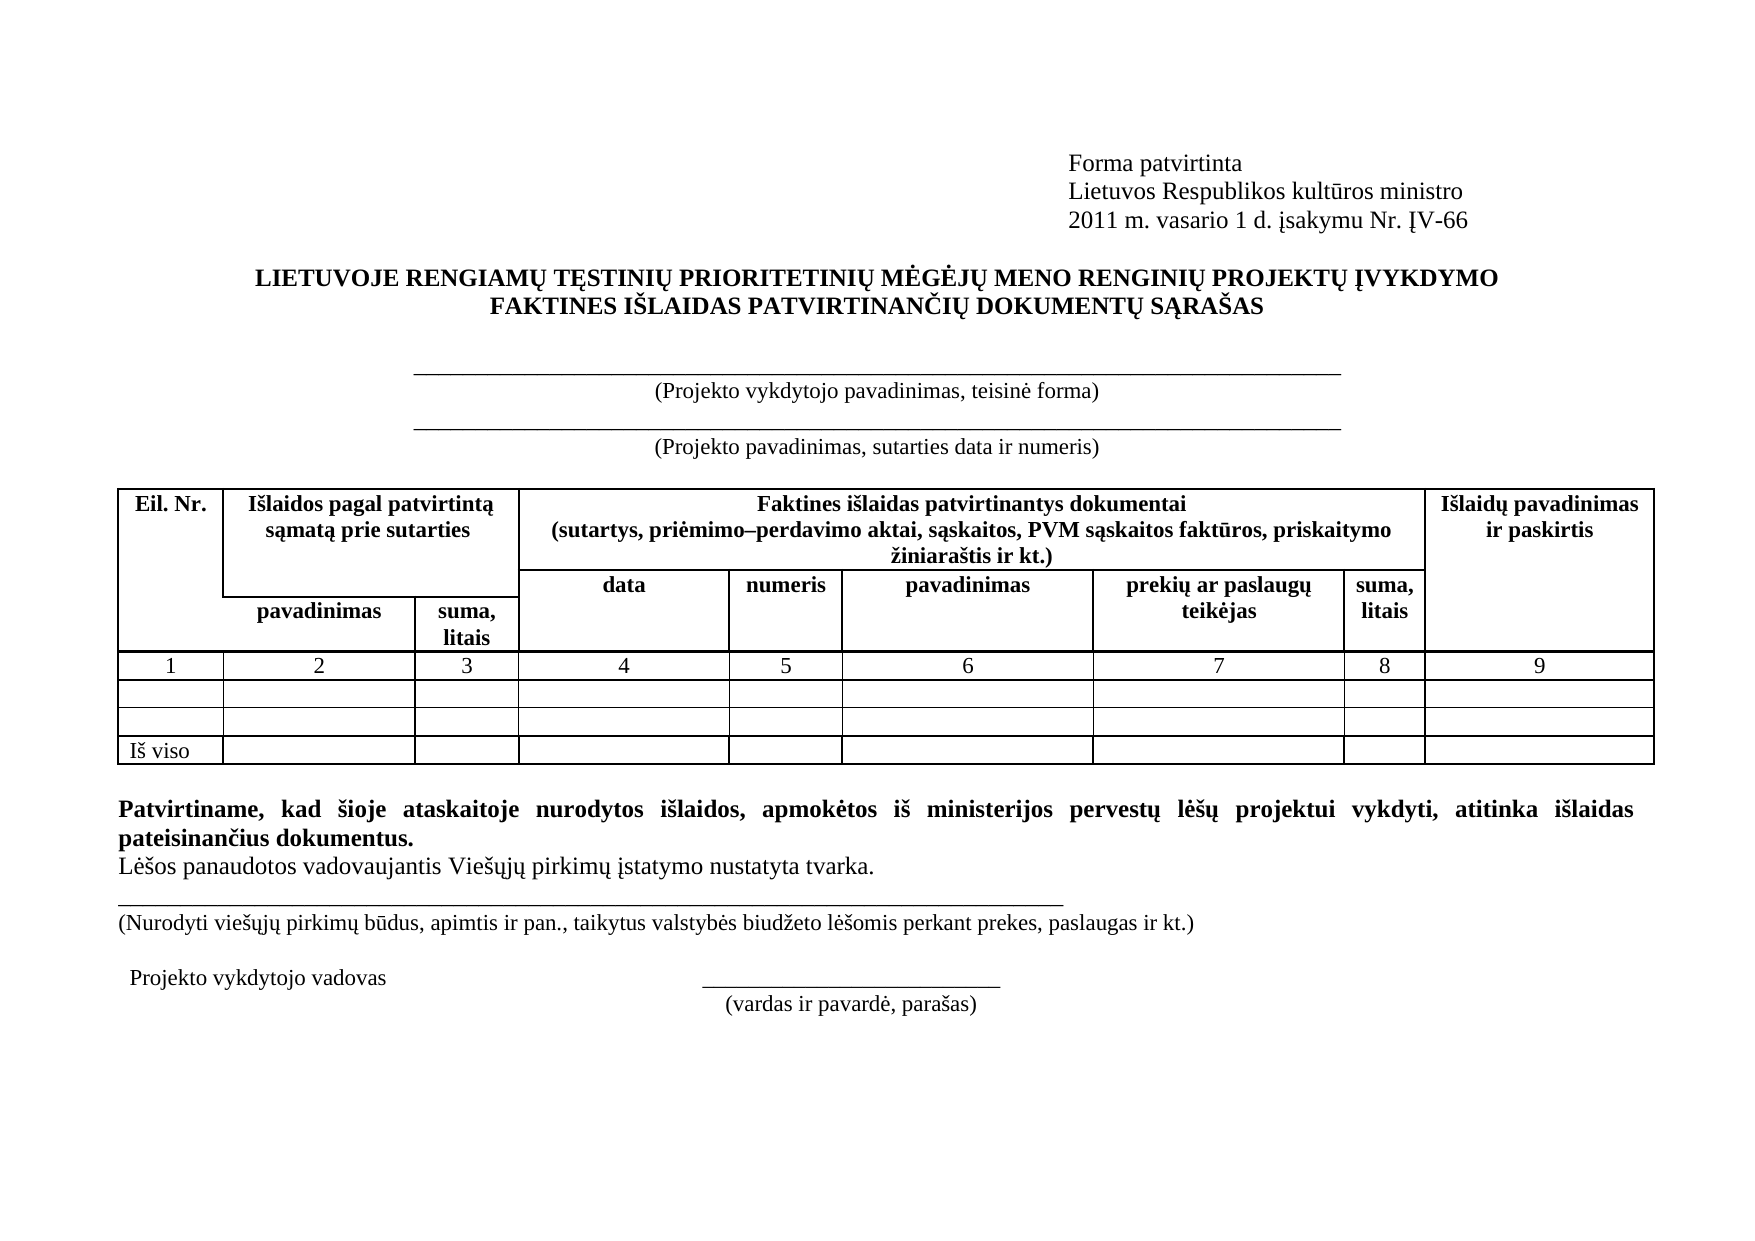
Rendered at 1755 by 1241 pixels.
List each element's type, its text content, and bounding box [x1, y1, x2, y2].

table_cell [1426, 737, 1653, 763]
text _ [118, 404, 1636, 433]
table_cell [1426, 681, 1653, 707]
text Patvirtiname, kad šioje ataskaitoje nurodytos išlaidos, apmokėtos iš ministerijos pervestų lėšų projektui vykdyti, atitinka išlaidas pateisinančius dokumentus. [118, 794, 1636, 851]
text Forma patvirtinta [1068, 148, 1636, 176]
table_cell 6 [843, 653, 1093, 679]
text FAKTINES IŠLAIDAS PATVIRTINANČIŲ DOKUMENTŲ SĄRAŠAS [118, 291, 1636, 320]
table_header __________________________ (vardas ir pavardė, parašas) [639, 964, 1063, 1017]
table_cell [416, 708, 518, 734]
table_header Projekto vykdytojo vadovas [118, 964, 639, 1017]
table_cell pavadinimas [223, 598, 414, 650]
table_cell [1094, 708, 1344, 734]
table_cell [224, 737, 414, 763]
table_cell [519, 681, 729, 707]
table_cell [1094, 681, 1344, 707]
text 2011 m. vasario 1 d. įsakymu Nr. ĮV-66 [1068, 205, 1636, 234]
table_cell pavadinimas [843, 571, 1092, 650]
table_header Eil. Nr. [119, 490, 223, 650]
table_cell [1094, 737, 1343, 763]
table_cell 9 [1426, 653, 1653, 679]
table_header Faktines išlaidas patvirtinantys dokumentai (sutartys, priėmimo–perdavimo aktai, sąskaitos, PVM sąskaitos faktūros, priskaitymo žiniaraštis ir kt.) [520, 490, 1424, 569]
table_cell [416, 681, 518, 707]
table_header Išlaidos pagal patvirtintą sąmatą prie sutarties [224, 490, 518, 596]
table_cell [730, 737, 841, 763]
table_cell [119, 681, 223, 707]
table_cell [519, 708, 729, 734]
table_cell Iš viso [119, 737, 222, 763]
text (Nurodyti viešųjų pirkimų būdus, apimtis ir pan., taikytus valstybės biudžeto lėšomis perkant prekes, paslaugas ir kt.) [118, 909, 1636, 935]
table_cell [119, 708, 223, 734]
table_cell suma, litais [1345, 571, 1424, 650]
table_cell 1 [119, 653, 223, 679]
table_cell [1426, 708, 1653, 734]
table_cell 3 [416, 653, 518, 679]
text (Projekto pavadinimas, sutarties data ir numeris) [118, 433, 1636, 459]
table_cell suma, litais [416, 598, 518, 650]
text Lėšos panaudotos vadovaujantis Viešųjų pirkimų įstatymo nustatyta tvarka. [118, 851, 1636, 880]
table_cell 5 [730, 653, 842, 679]
table_cell [1345, 708, 1424, 734]
text LIETUVOJE RENGIAMŲ TĘSTINIŲ PRIORITETINIŲ MĖGĖJŲ MENO RENGINIŲ PROJEKTŲ ĮVYKDYMO [118, 263, 1636, 291]
table_cell [1345, 737, 1424, 763]
text _ [118, 349, 1636, 378]
table_cell [224, 681, 414, 707]
table_cell numeris [730, 571, 841, 650]
table_cell 8 [1345, 653, 1424, 679]
table_cell 4 [519, 653, 729, 679]
table_cell [416, 737, 518, 763]
table_cell [730, 708, 842, 734]
table_cell [843, 708, 1093, 734]
table_cell [730, 681, 842, 707]
text Lietuvos Respublikos kultūros ministro [1068, 176, 1636, 205]
table_cell 2 [224, 653, 414, 679]
table_cell data [520, 571, 728, 650]
table_cell [843, 737, 1092, 763]
table_cell [1345, 681, 1424, 707]
table_header Išlaidų pavadinimas ir paskirtis [1426, 490, 1653, 650]
text (Projekto vykdytojo pavadinimas, teisinė forma) [118, 378, 1636, 404]
table_cell 7 [1094, 653, 1344, 679]
text _ [118, 880, 1636, 909]
table_cell [224, 708, 414, 734]
table_cell prekių ar paslaugų teikėjas [1094, 571, 1343, 650]
table_cell [520, 737, 728, 763]
table_cell [843, 681, 1093, 707]
